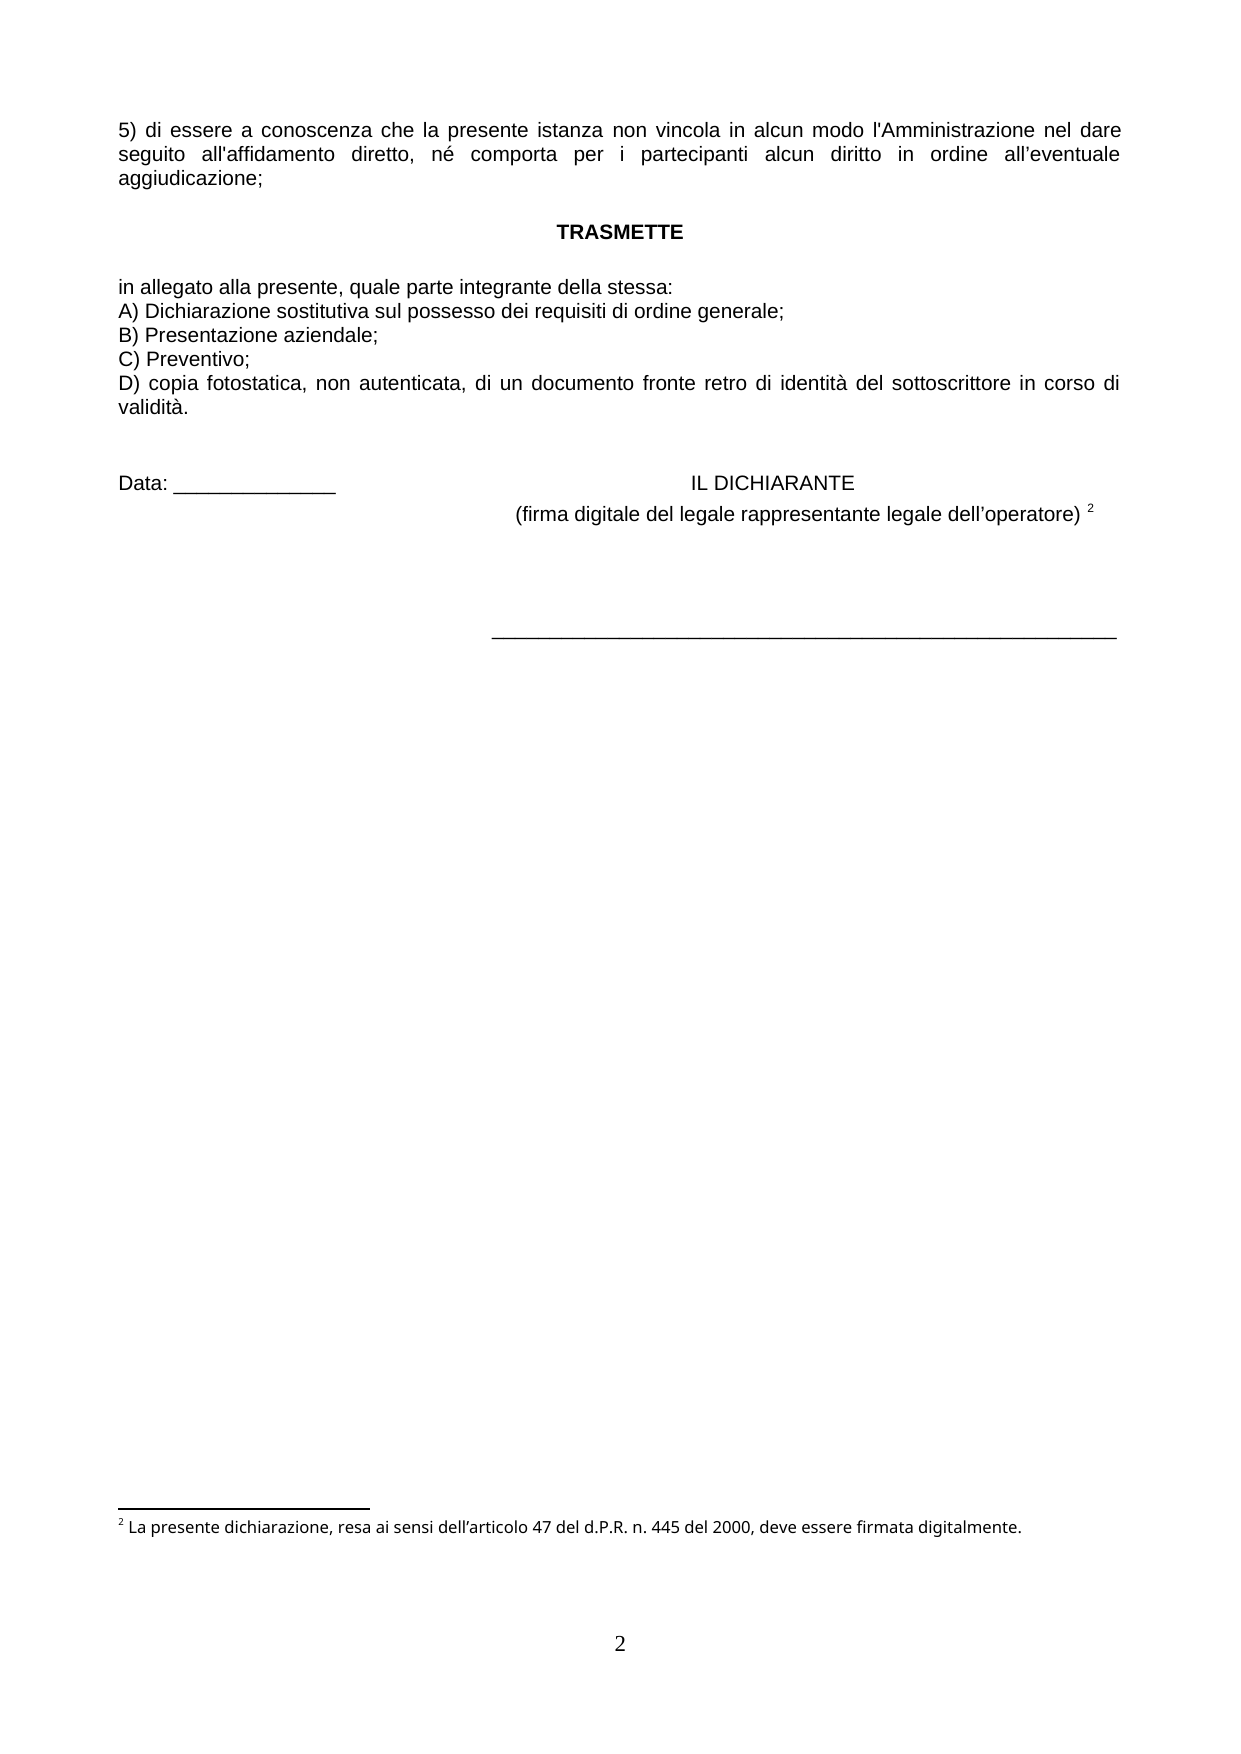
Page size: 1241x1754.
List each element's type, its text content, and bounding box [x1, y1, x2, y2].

text La presente dichiarazione, resa ai sensi dell’articolo 47 del d.P.R. n. 445 del 2000, deve essere firmata digitalmente. [118, 1515, 1122, 1538]
text B) Presentazione aziendale; [118, 323, 1122, 347]
text Data: ______________ IL DICHIARANTE [118, 471, 1122, 495]
text (firma digitale del legale rappresentante legale dell’operatore) [118, 501, 1122, 525]
text 5) di essere a conoscenza che la presente istanza non vincola in alcun modo l'Amministrazione nel dare seguito all'affidamento diretto, né comporta per i partecipanti alcun diritto in ordine all’eventuale aggiudicazione; [118, 118, 1122, 190]
text A) Dichiarazione sostitutiva sul possesso dei requisiti di ordine generale; [118, 299, 1122, 323]
text ______________________________________________________ [118, 616, 1122, 640]
text C) Preventivo; [118, 347, 1122, 371]
text TRASMETTE [118, 216, 1122, 246]
text D) copia fotostatica, non autenticata, di un documento fronte retro di identità del sottoscrittore in corso di validità. [118, 371, 1122, 418]
text in allegato alla presente, quale parte integrante della stessa: [118, 275, 1122, 299]
